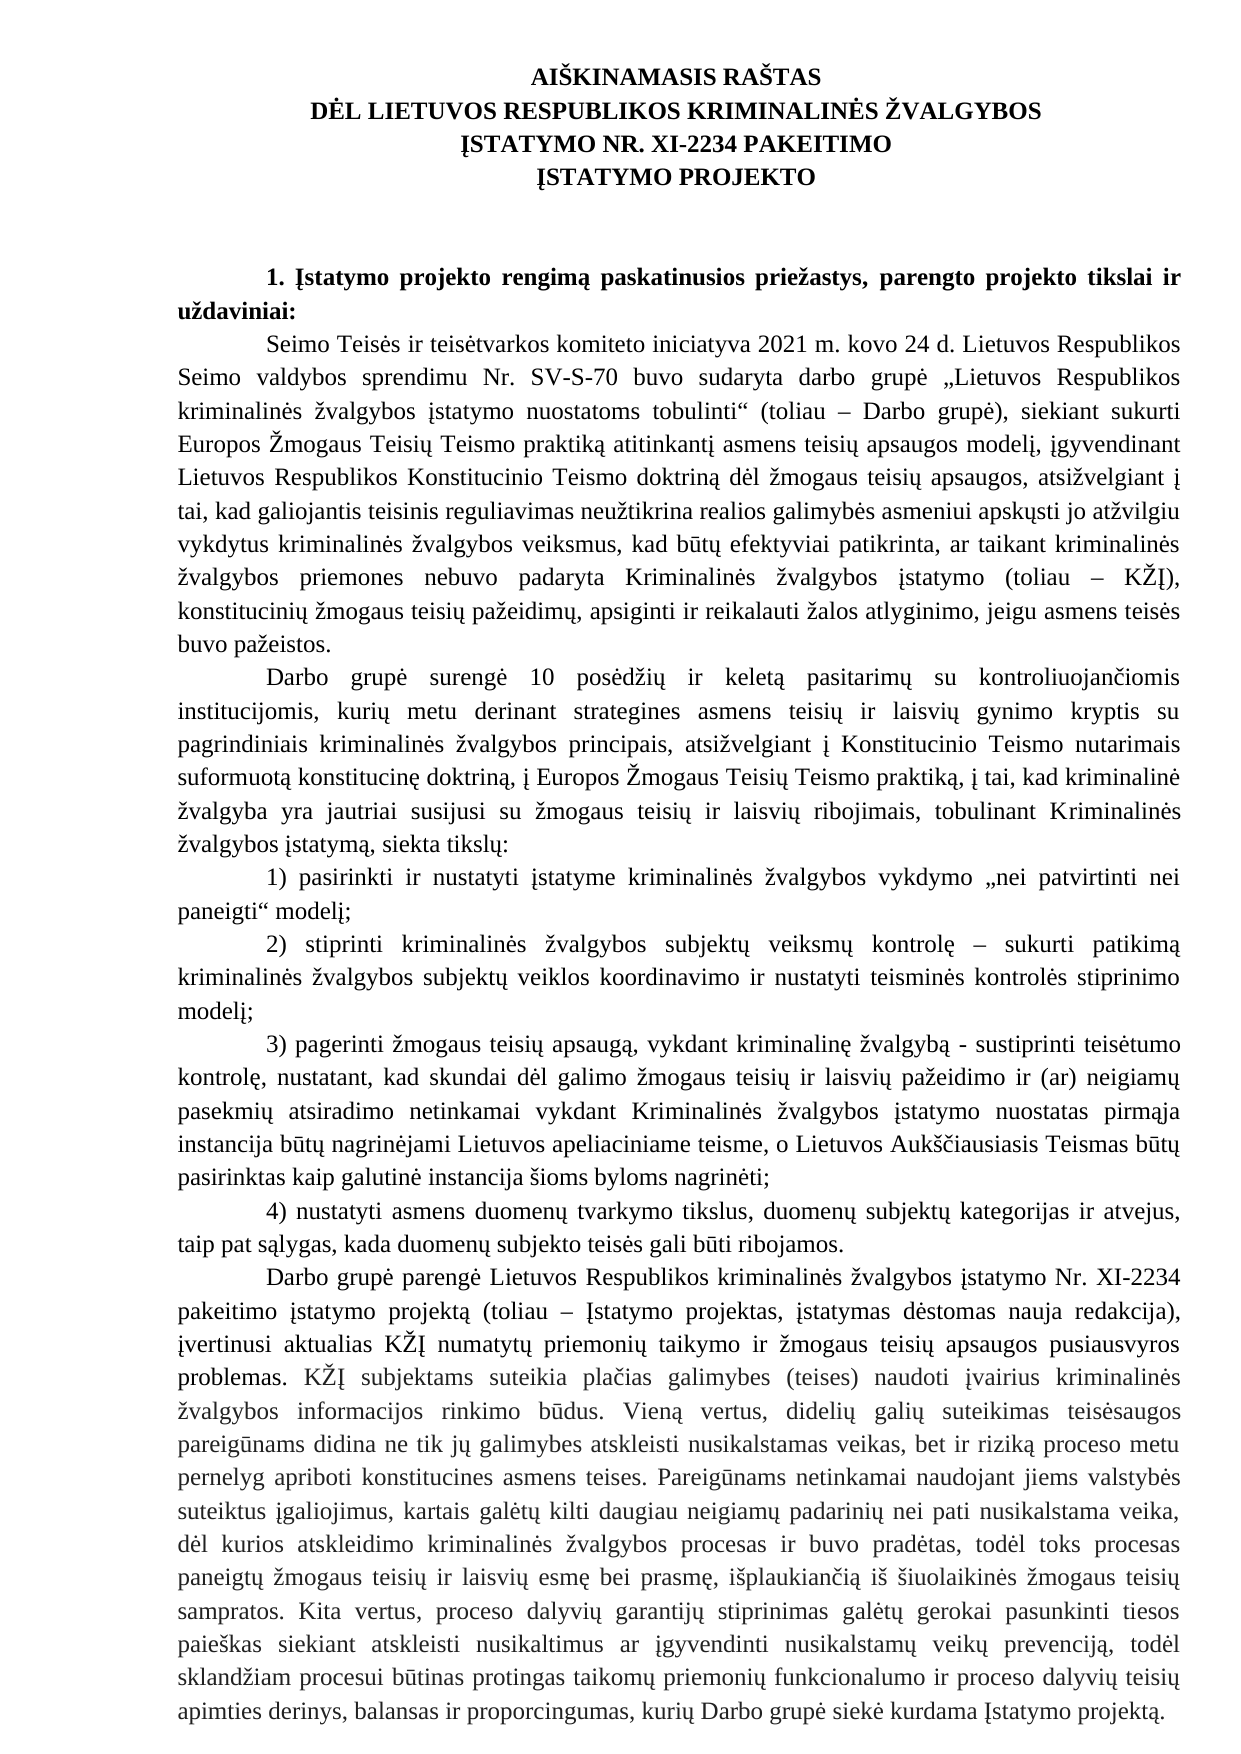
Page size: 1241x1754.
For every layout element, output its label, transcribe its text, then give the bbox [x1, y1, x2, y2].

text 1. Įstatymo projekto rengimą paskatinusios priežastys, parengto projekto tikslai ir uždaviniai: [177, 259, 1181, 326]
text Darbo grupė parengė Lietuvos Respublikos kriminalinės žvalgybos įstatymo Nr. XI-2234 pakeitimo įstatymo projektą (toliau – Įstatymo projektas, įstatymas dėstomas nauja redakcija), įvertinusi aktualias KŽĮ numatytų priemonių taikymo ir žmogaus teisių apsaugos pusiausvyros problemas. KŽĮ subjektams suteikia plačias galimybes (teises) naudoti įvairius kriminalinės žvalgybos informacijos rinkimo būdus. Vieną vertus, didelių galių suteikimas teisėsaugos pareigūnams didina ne tik jų galimybes atskleisti nusikalstamas veikas, bet ir riziką proceso metu pernelyg apriboti konstitucines asmens teises. Pareigūnams netinkamai naudojant jiems valstybės suteiktus įgaliojimus, kartais galėtų kilti daugiau neigiamų padarinių nei pati nusikalstama veika, dėl kurios atskleidimo kriminalinės žvalgybos procesas ir buvo pradėtas, todėl toks procesas paneigtų žmogaus teisių ir laisvių esmę bei prasmę, išplaukiančią iš šiuolaikinės žmogaus teisių sampratos. Kita vertus, proceso dalyvių garantijų stiprinimas galėtų gerokai pasunkinti tiesos paieškas siekiant atskleisti nusikaltimus ar įgyvendinti nusikalstamų veikų prevenciją, todėl sklandžiam procesui būtinas protingas taikomų priemonių funkcionalumo ir proceso dalyvių teisių apimties derinys, balansas ir proporcingumas, kurių Darbo grupė siekė kurdama Įstatymo projektą. [177, 1259, 1181, 1726]
text Darbo grupė surengė 10 posėdžių ir keletą pasitarimų su kontroliuojančiomis institucijomis, kurių metu derinant strategines asmens teisių ir laisvių gynimo kryptis su pagrindiniais kriminalinės žvalgybos principais, atsižvelgiant į Konstitucinio Teismo nutarimais suformuotą konstitucinę doktriną, į Europos Žmogaus Teisių Teismo praktiką, į tai, kad kriminalinė žvalgyba yra jautriai susijusi su žmogaus teisių ir laisvių ribojimais, tobulinant Kriminalinės žvalgybos įstatymą, siekta tikslų: [177, 659, 1181, 859]
text 3) pagerinti žmogaus teisių apsaugą, vykdant kriminalinę žvalgybą ‑ sustiprinti teisėtumo kontrolę, nustatant, kad skundai dėl galimo žmogaus teisių ir laisvių pažeidimo ir (ar) neigiamų pasekmių atsiradimo netinkamai vykdant Kriminalinės žvalgybos įstatymo nuostatas pirmąja instancija būtų nagrinėjami Lietuvos apeliaciniame teisme, o Lietuvos Aukščiausiasis Teismas būtų pasirinktas kaip galutinė instancija šioms byloms nagrinėti; [177, 1026, 1181, 1192]
text Seimo Teisės ir teisėtvarkos komiteto iniciatyva 2021 m. kovo 24 d. Lietuvos Respublikos Seimo valdybos sprendimu Nr. SV-S-70 buvo sudaryta darbo grupė „Lietuvos Respublikos kriminalinės žvalgybos įstatymo nuostatoms tobulinti“ (toliau – Darbo grupė), siekiant sukurti Europos Žmogaus Teisių Teismo praktiką atitinkantį asmens teisių apsaugos modelį, įgyvendinant Lietuvos Respublikos Konstitucinio Teismo doktriną dėl žmogaus teisių apsaugos, atsižvelgiant į tai, kad galiojantis teisinis reguliavimas neužtikrina realios galimybės asmeniui apskųsti jo atžvilgiu vykdytus kriminalinės žvalgybos veiksmus, kad būtų efektyviai patikrinta, ar taikant kriminalinės žvalgybos priemones nebuvo padaryta Kriminalinės žvalgybos įstatymo (toliau – KŽĮ), konstitucinių žmogaus teisių pažeidimų, apsiginti ir reikalauti žalos atlyginimo, jeigu asmens teisės buvo pažeistos. [177, 326, 1181, 659]
text DĖL LIETUVOS RESPUBLIKOS KRIMINALINĖS ŽVALGYBOS ĮSTATYMO NR. XI-2234 pakeitimo [177, 92, 1181, 159]
text AIŠKINAMASIS RAŠTAS [177, 59, 1181, 92]
text ĮSTATYMO PROJEKTO [177, 159, 1181, 192]
text 4) nustatyti asmens duomenų tvarkymo tikslus, duomenų subjektų kategorijas ir atvejus, taip pat sąlygas, kada duomenų subjekto teisės gali būti ribojamos. [177, 1192, 1181, 1259]
text 2) stiprinti kriminalinės žvalgybos subjektų veiksmų kontrolę – sukurti patikimą kriminalinės žvalgybos subjektų veiklos koordinavimo ir nustatyti teisminės kontrolės stiprinimo modelį; [177, 926, 1181, 1026]
text 1) pasirinkti ir nustatyti įstatyme kriminalinės žvalgybos vykdymo „nei patvirtinti nei paneigti“ modelį; [177, 859, 1181, 926]
